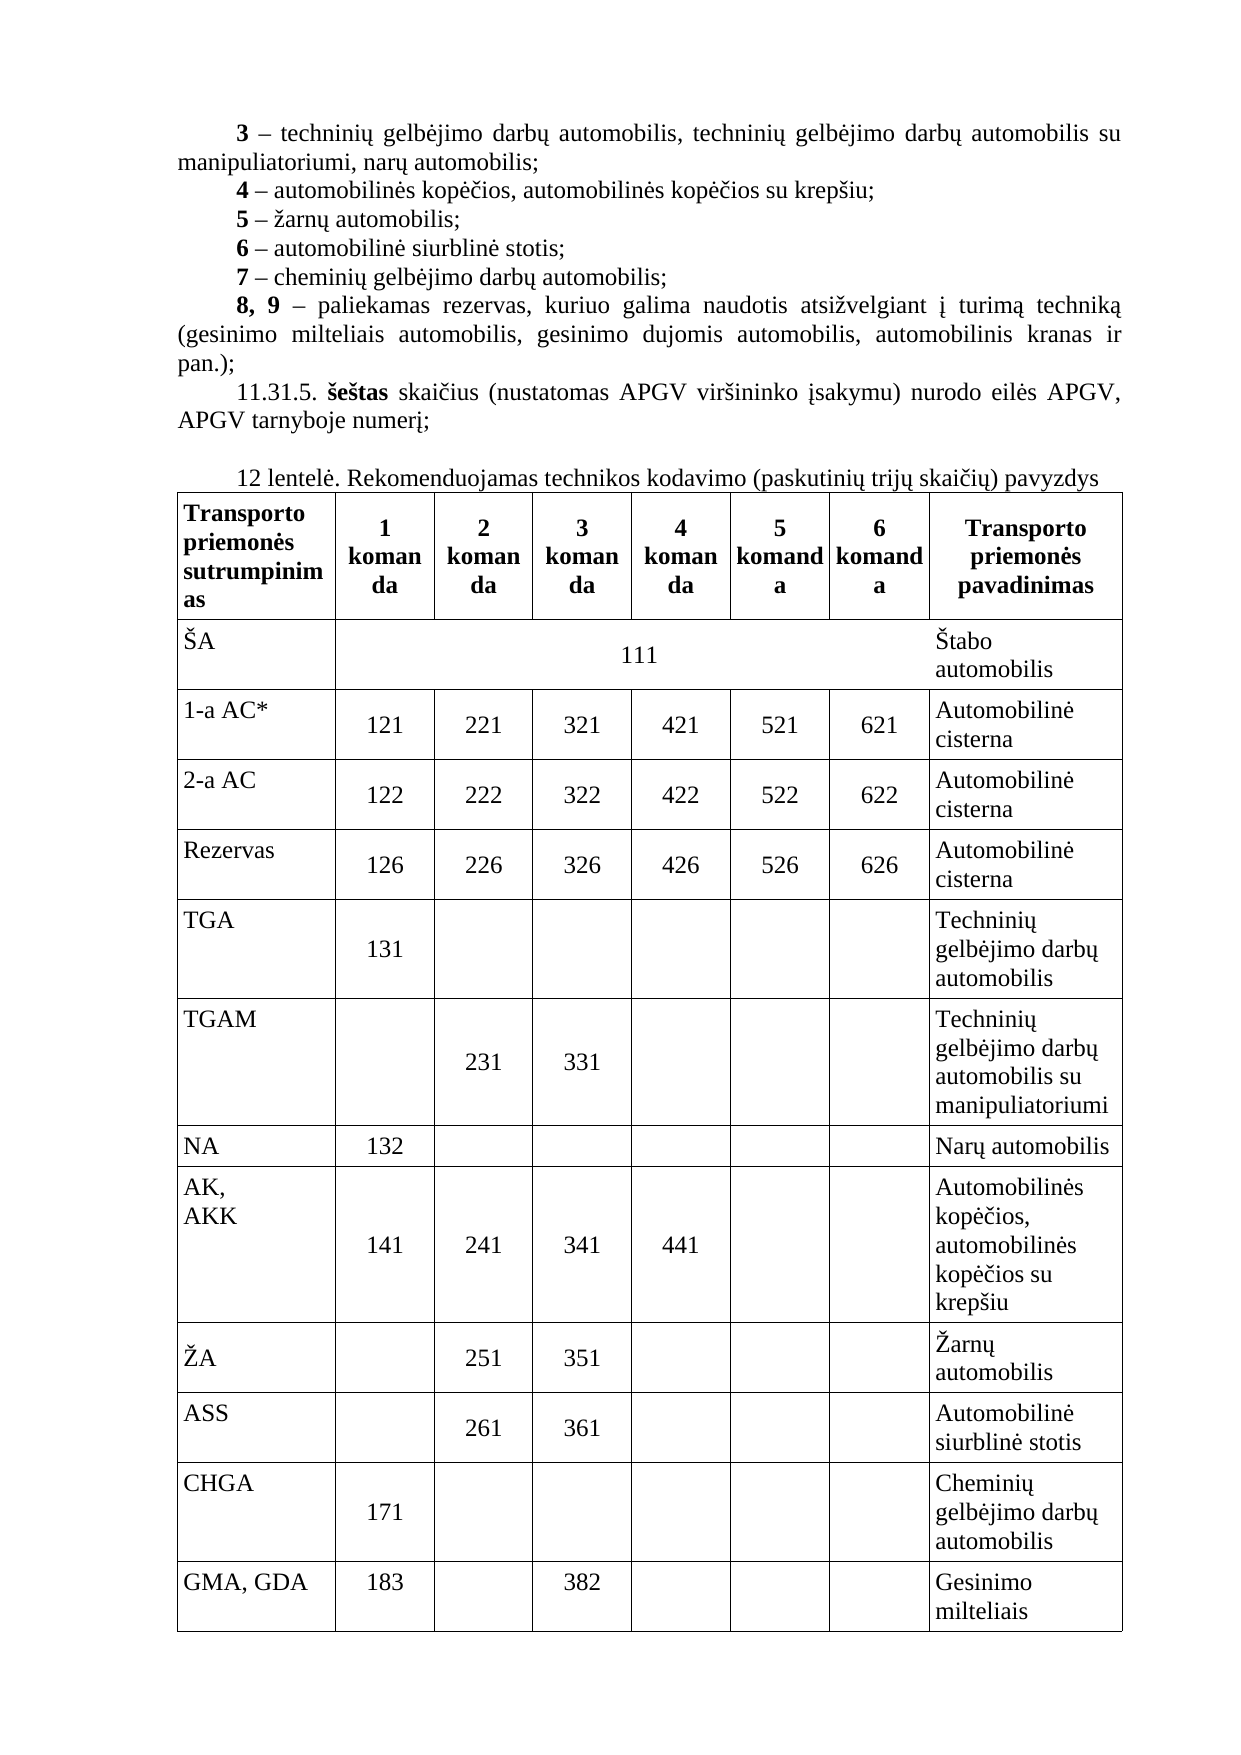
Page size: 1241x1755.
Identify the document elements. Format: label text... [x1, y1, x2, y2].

table_cell 122 [336, 760, 434, 829]
table_cell [730, 620, 829, 689]
table_cell [435, 900, 532, 997]
table_cell [435, 1463, 532, 1561]
table_cell CHGA [178, 1463, 335, 1561]
table_cell Cheminių gelbėjimo darbų automobilis [930, 1463, 1122, 1561]
table_cell TGA [178, 900, 335, 997]
table_cell 222 [435, 760, 532, 829]
table_cell [336, 1323, 434, 1392]
table_cell [632, 1393, 730, 1462]
table_cell Automobilinė cisterna [930, 830, 1122, 899]
table_cell [632, 1463, 730, 1561]
table_cell 441 [632, 1167, 730, 1322]
table_cell 171 [336, 1463, 434, 1561]
table_cell ŠA [178, 620, 335, 689]
table_cell Štabo automobilis [929, 620, 1122, 689]
table_cell [830, 1562, 929, 1631]
table_cell [434, 620, 533, 689]
table_cell Rezervas [178, 830, 335, 899]
table_cell [533, 620, 548, 689]
table_cell 1-a AC* [178, 690, 335, 759]
table_cell ASS [178, 1393, 335, 1462]
table_cell 522 [731, 760, 829, 829]
table_cell [533, 1463, 631, 1561]
table_cell 421 [632, 690, 730, 759]
text 6 – automobilinė siurblinė stotis; [177, 233, 1122, 262]
table_cell 111 [548, 620, 730, 689]
table_cell [830, 900, 929, 997]
table_cell 132 [336, 1126, 434, 1166]
table_cell [336, 1393, 434, 1462]
text 4 – automobilinės kopėčios, automobilinės kopėčios su krepšiu; [177, 176, 1122, 204]
table_cell 426 [632, 830, 730, 899]
table_cell 621 [830, 690, 929, 759]
table_cell Automobilinė siurblinė stotis [930, 1393, 1122, 1462]
table_cell Techninių gelbėjimo darbų automobilis [930, 900, 1122, 997]
table_cell [830, 620, 929, 689]
table_cell [830, 1126, 929, 1166]
table_cell 521 [731, 690, 829, 759]
table_cell [336, 620, 434, 689]
table_cell 183 [336, 1562, 434, 1631]
table_cell [632, 900, 730, 997]
table_cell [731, 1323, 829, 1392]
table_cell Automobilinė cisterna [930, 690, 1122, 759]
table_cell [731, 999, 829, 1125]
table_cell 526 [731, 830, 829, 899]
table_cell 321 [533, 690, 631, 759]
table_cell 226 [435, 830, 532, 899]
table_header 2 komanda [435, 493, 532, 619]
table_cell 121 [336, 690, 434, 759]
table_cell NA [178, 1126, 335, 1166]
table_cell 231 [435, 999, 532, 1125]
table_cell [731, 1167, 829, 1322]
table_cell [435, 1126, 532, 1166]
table_cell [731, 1562, 829, 1631]
table_cell Techninių gelbėjimo darbų automobilis su manipuliatoriumi [930, 999, 1122, 1125]
table_cell [830, 1463, 929, 1561]
table_cell TGAM [178, 999, 335, 1125]
table_cell Žarnų automobilis [930, 1323, 1122, 1392]
table_cell Automobilinės kopėčios, automobilinės kopėčios su krepšiu [930, 1167, 1122, 1322]
table_cell 141 [336, 1167, 434, 1322]
text 11.31.5. šeštas skaičius (nustatomas APGV viršininko įsakymu) nurodo eilės APGV, APGV tarnyboje numerį; [177, 377, 1122, 434]
table_cell [632, 1126, 730, 1166]
table_cell ŽA [178, 1323, 335, 1392]
table_header 3 komanda [533, 493, 631, 619]
table_cell 131 [336, 900, 434, 997]
text 12 lentelė. Rekomenduojamas technikos kodavimo (paskutinių trijų skaičių) pavyzdys [177, 463, 1122, 492]
text 5 – žarnų automobilis; [177, 204, 1122, 233]
table_cell [632, 1323, 730, 1392]
table_cell [632, 999, 730, 1125]
table_cell [830, 1167, 929, 1322]
table_header Transporto priemonės pavadinimas [930, 493, 1122, 619]
text 3 – techninių gelbėjimo darbų automobilis, techninių gelbėjimo darbų automobilis su manipuliatoriumi, narų automobilis; [177, 118, 1122, 176]
table_cell [632, 1562, 730, 1631]
table_cell 126 [336, 830, 434, 899]
table_cell [435, 1562, 532, 1631]
table_header Transporto priemonės sutrumpinimas [178, 493, 335, 619]
table_cell 241 [435, 1167, 532, 1322]
table_header 1 komanda [336, 493, 434, 619]
table_cell [731, 1463, 829, 1561]
table_cell 626 [830, 830, 929, 899]
table_cell [533, 1126, 631, 1166]
table_cell [731, 900, 829, 997]
table_header 5 komanda [731, 493, 829, 619]
text 7 – cheminių gelbėjimo darbų automobilis; [177, 262, 1122, 291]
table_cell [830, 999, 929, 1125]
table_header 4 komanda [632, 493, 730, 619]
table_cell GMA, GDA [178, 1562, 335, 1631]
table_cell Automobilinė cisterna [930, 760, 1122, 829]
table_cell 341 [533, 1167, 631, 1322]
table_header 6 komanda [830, 493, 929, 619]
table_cell [533, 900, 631, 997]
table_cell 351 [533, 1323, 631, 1392]
table_cell 326 [533, 830, 631, 899]
table_cell [731, 1126, 829, 1166]
text 8, 9 – paliekamas rezervas, kuriuo galima naudotis atsižvelgiant į turimą techniką (gesinimo milteliais automobilis, gesinimo dujomis automobilis, automobilinis kranas ir pan.); [177, 291, 1122, 377]
table_cell Gesinimo milteliais [930, 1562, 1122, 1631]
table_cell [731, 1393, 829, 1462]
table_cell AK, AKK [178, 1167, 335, 1322]
table_cell 382 [533, 1562, 631, 1631]
table_cell 261 [435, 1393, 532, 1462]
table_cell 221 [435, 690, 532, 759]
table_cell Narų automobilis [930, 1126, 1122, 1166]
table_cell [830, 1393, 929, 1462]
table_cell 331 [533, 999, 631, 1125]
table_cell 622 [830, 760, 929, 829]
table_cell 422 [632, 760, 730, 829]
table_cell [830, 1323, 929, 1392]
table_cell 361 [533, 1393, 631, 1462]
table_cell [336, 999, 434, 1125]
table_cell 2-a AC [178, 760, 335, 829]
table_cell 322 [533, 760, 631, 829]
table_cell 251 [435, 1323, 532, 1392]
